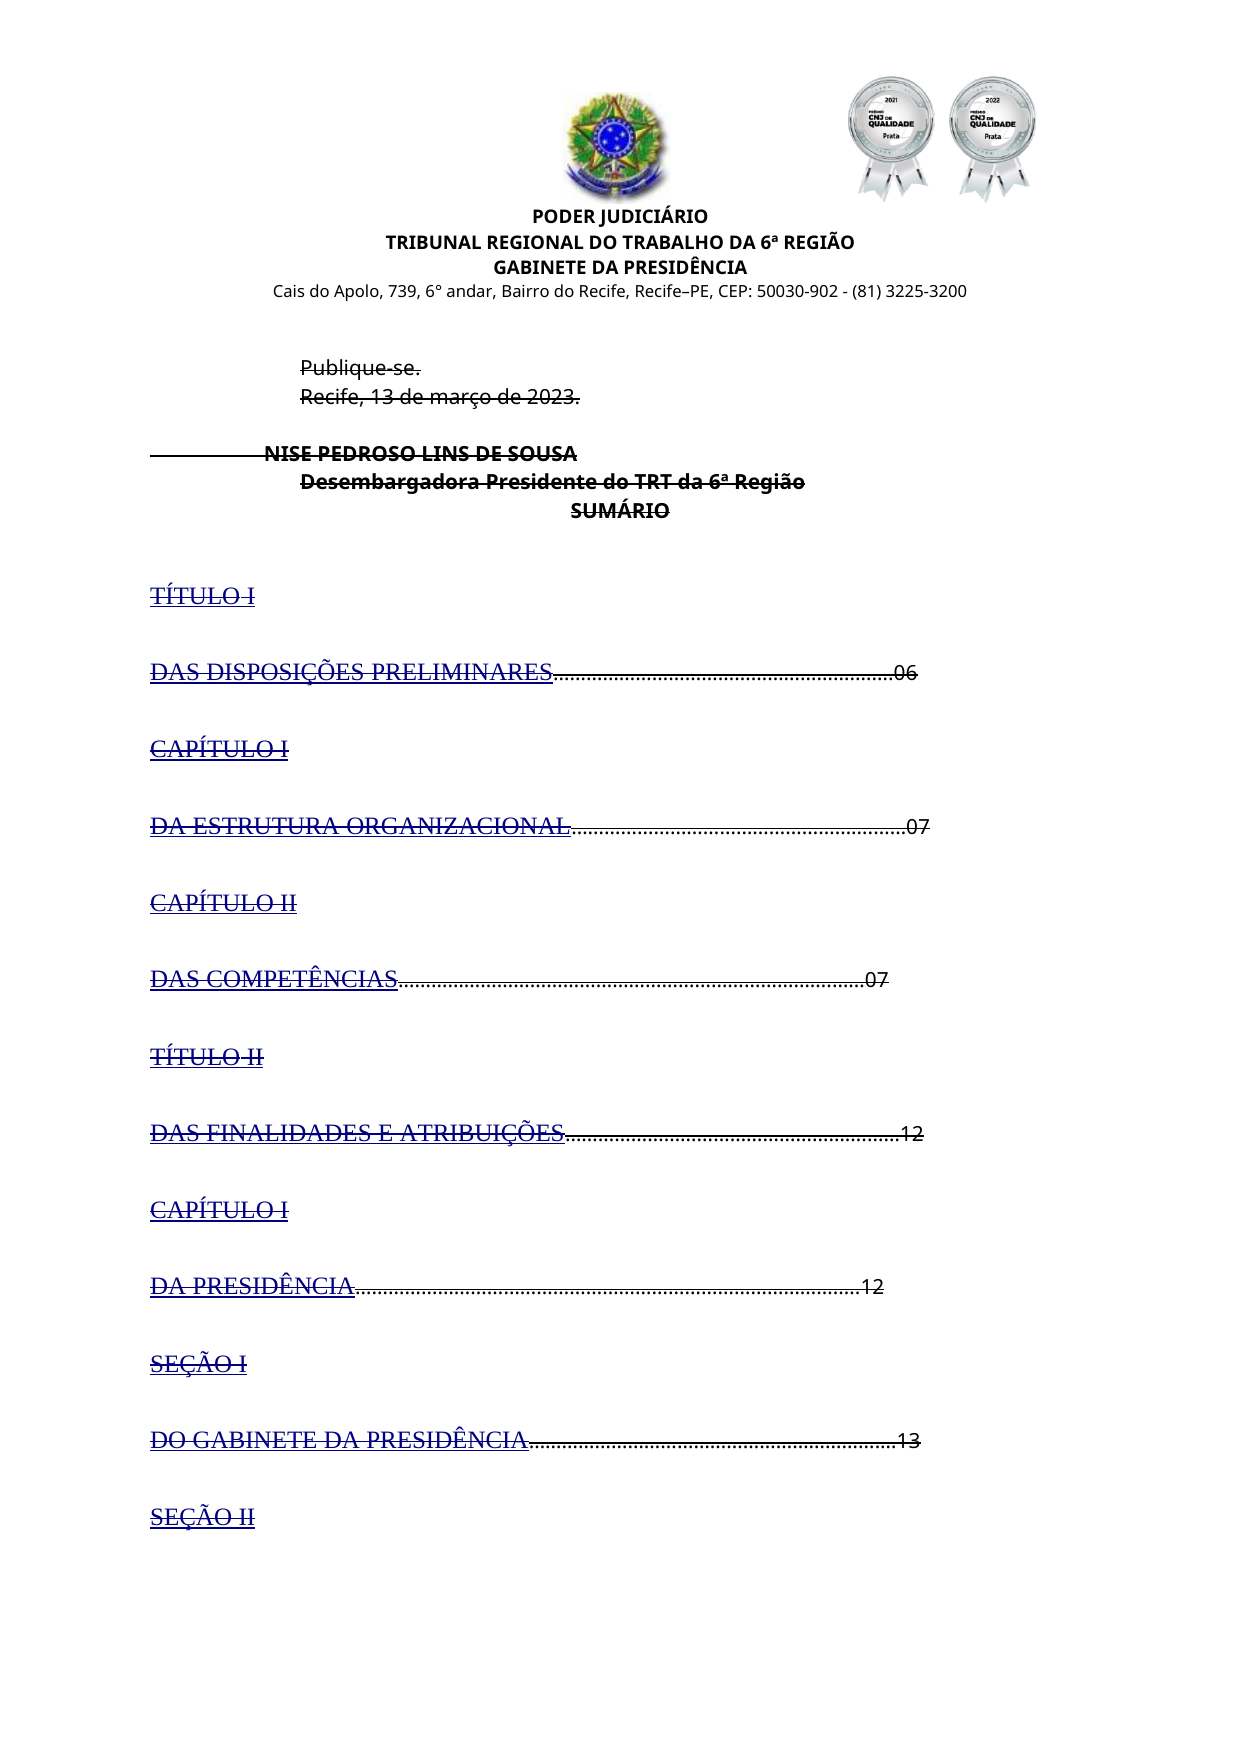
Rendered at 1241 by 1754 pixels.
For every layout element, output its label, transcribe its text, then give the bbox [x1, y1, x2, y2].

text Recife, 13 de março de 2023. [150, 382, 1094, 410]
picture [1185, 1655, 1201, 1684]
text DO GABINETE DA PRESIDÊNCIA……………………………………………………….…13 [150, 1425, 1032, 1454]
text TÍTULO I [150, 581, 1032, 610]
text CAPÍTULO II [150, 888, 1032, 917]
text CAPÍTULO I [150, 1195, 1032, 1224]
text SUMÁRIO [150, 496, 1090, 524]
text TÍTULO II [150, 1042, 1032, 1070]
text DA ESTRUTURA ORGANIZACIONAL……………………………………………….……07 [150, 811, 1032, 840]
text DAS COMPETÊNCIAS…………………………………………………………………….……07 [150, 964, 1032, 994]
text CAPÍTULO I [150, 734, 1032, 763]
picture [562, 92, 671, 204]
text SEÇÃO I [150, 1349, 1032, 1377]
text DAS DISPOSIÇÕES PRELIMINARES……………………………………………….…….06 [150, 657, 1032, 687]
text NISE PEDROSO LINS DE SOUSA [150, 439, 1090, 467]
picture [828, 75, 1037, 204]
text SEÇÃO II [150, 1502, 1032, 1531]
text DAS FINALIDADES E ATRIBUIÇÕES……………………………………………….……12 [150, 1118, 1032, 1147]
text DA PRESIDÊNCIA…………………………………………………………………………….….12 [150, 1271, 1032, 1301]
text Desembargadora Presidente do TRT da 6ª Região [300, 467, 1090, 496]
text Publique-se. [150, 353, 1094, 382]
